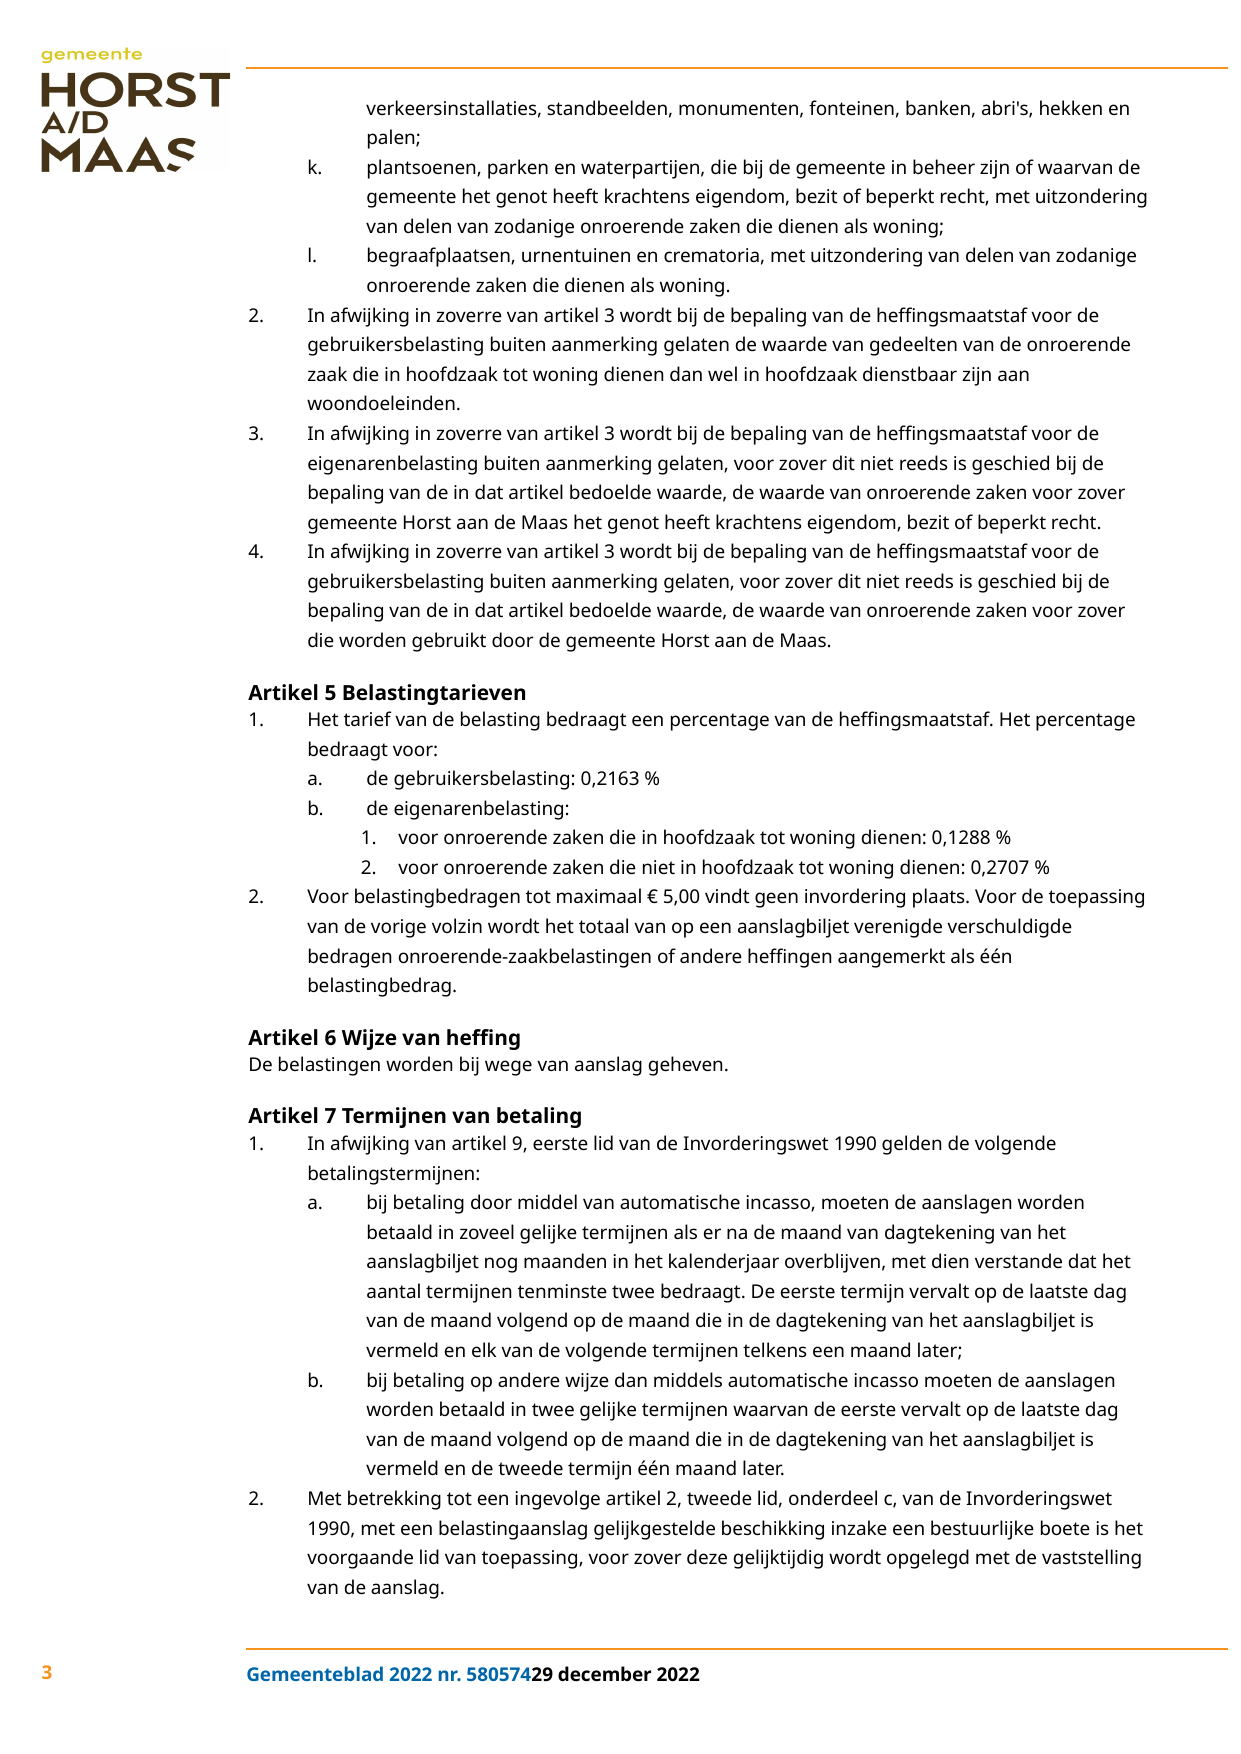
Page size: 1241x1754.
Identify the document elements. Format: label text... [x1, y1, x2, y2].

list voor onroerende zaken die niet in hoofdzaak tot woning dienen: 0,2707 % [361, 854, 1152, 880]
text Artikel 6 Wijze van heffing [248, 1023, 1152, 1051]
text Artikel 5 Belastingtarieven [248, 678, 1152, 706]
list voor onroerende zaken die in hoofdzaak tot woning dienen: 0,1288 % [361, 824, 1152, 850]
list verkeersinstallaties, standbeelden, monumenten, fonteinen, banken, abri's, hekken en palen; [307, 95, 1152, 150]
picture [41, 47, 231, 172]
list bij betaling door middel van automatische incasso, moeten de aanslagen worden betaald in zoveel gelijke termijnen als er na de maand van dagtekening van het aanslagbiljet nog maanden in het kalenderjaar overblijven, met dien verstande dat het aantal termijnen tenminste twee bedraagt. De eerste termijn vervalt op de laatste dag van de maand volgend op de maand die in de dagtekening van het aanslagbiljet is vermeld en elk van de volgende termijnen telkens een maand later; [307, 1189, 1152, 1363]
list de eigenarenbelasting: [307, 795, 1152, 821]
list In afwijking in zoverre van artikel 3 wordt bij de bepaling van de heffingsmaatstaf voor de gebruikersbelasting buiten aanmerking gelaten, voor zover dit niet reeds is geschied bij de bepaling van de in dat artikel bedoelde waarde, de waarde van onroerende zaken voor zover die worden gebruikt door de gemeente Horst aan de Maas. [248, 538, 1152, 653]
list In afwijking in zoverre van artikel 3 wordt bij de bepaling van de heffingsmaatstaf voor de eigenarenbelasting buiten aanmerking gelaten, voor zover dit niet reeds is geschied bij de bepaling van de in dat artikel bedoelde waarde, de waarde van onroerende zaken voor zover gemeente Horst aan de Maas het genot heeft krachtens eigendom, bezit of beperkt recht. [248, 420, 1152, 535]
text Artikel 7 Termijnen van betaling [248, 1102, 1152, 1130]
list Voor belastingbedragen tot maximaal € 5,00 vindt geen invordering plaats. Voor de toepassing van de vorige volzin wordt het totaal van op een aanslagbiljet verenigde verschuldigde bedragen onroerende-zaakbelastingen of andere heffingen aangemerkt als één belastingbedrag. [248, 884, 1152, 998]
list In afwijking van artikel 9, eerste lid van de Invorderingswet 1990 gelden de volgende betalingstermijnen: [248, 1130, 1152, 1185]
text De belastingen worden bij wege van aanslag geheven. [248, 1051, 1152, 1077]
list begraafplaatsen, urnentuinen en crematoria, met uitzondering van delen van zodanige onroerende zaken die dienen als woning. [307, 243, 1152, 298]
list Met betrekking tot een ingevolge artikel 2, tweede lid, onderdeel c, van de Invorderingswet 1990, met een belastingaanslag gelijkgestelde beschikking inzake een bestuurlijke boete is het voorgaande lid van toepassing, voor zover deze gelijktijdig wordt opgelegd met de vaststelling van de aanslag. [248, 1485, 1152, 1599]
list de gebruikersbelasting: 0,2163 % [307, 765, 1152, 791]
list bij betaling op andere wijze dan middels automatische incasso moeten de aanslagen worden betaald in twee gelijke termijnen waarvan de eerste vervalt op de laatste dag van de maand volgend op de maand die in de dagtekening van het aanslagbiljet is vermeld en de tweede termijn één maand later. [307, 1367, 1152, 1481]
list plantsoenen, parken en waterpartijen, die bij de gemeente in beheer zijn of waarvan de gemeente het genot heeft krachtens eigendom, bezit of beperkt recht, met uitzondering van delen van zodanige onroerende zaken die dienen als woning; [307, 154, 1152, 239]
list Het tarief van de belasting bedraagt een percentage van de heffingsmaatstaf. Het percentage bedraagt voor: [248, 706, 1152, 761]
list In afwijking in zoverre van artikel 3 wordt bij de bepaling van de heffingsmaatstaf voor de gebruikersbelasting buiten aanmerking gelaten de waarde van gedeelten van de onroerende zaak die in hoofdzaak tot woning dienen dan wel in hoofdzaak dienstbaar zijn aan woondoeleinden. [248, 302, 1152, 416]
